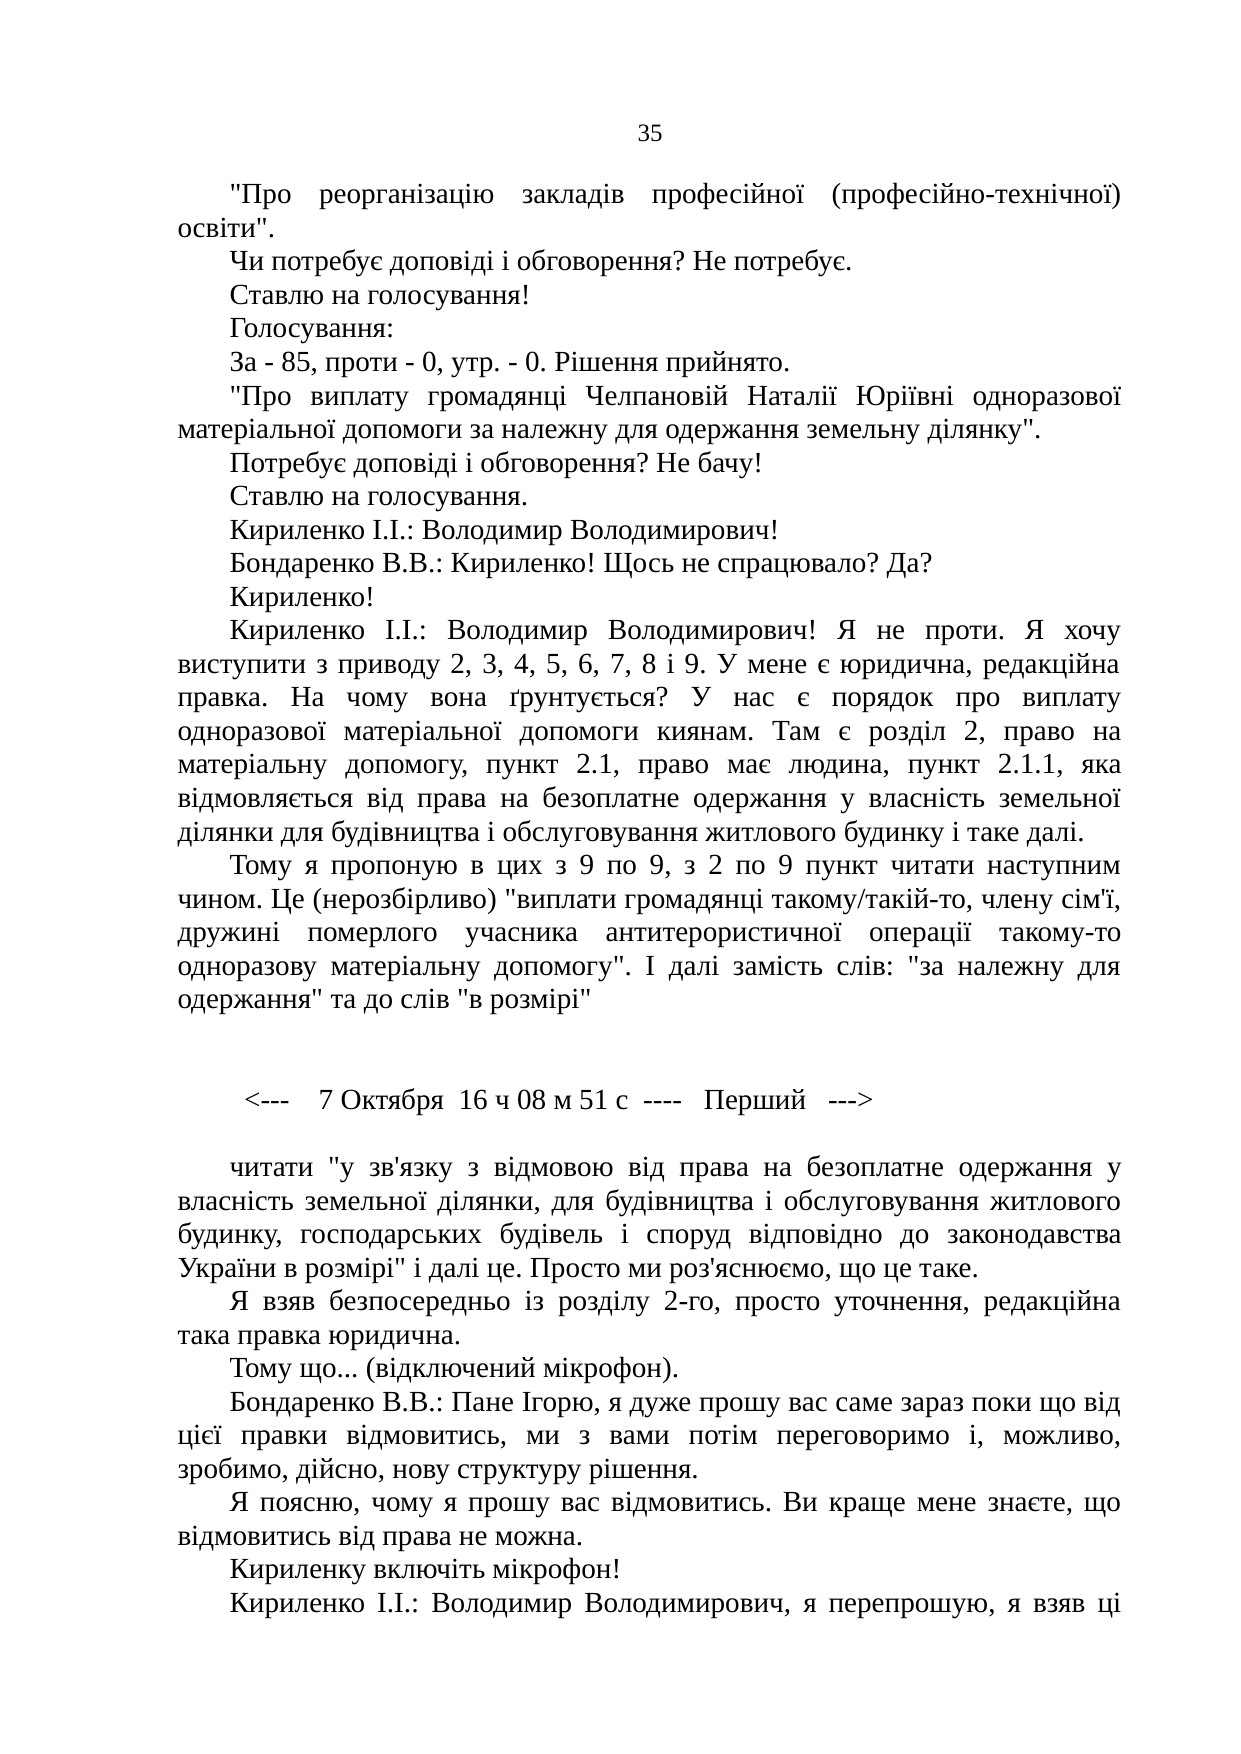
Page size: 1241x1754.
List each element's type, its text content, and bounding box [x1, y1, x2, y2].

text Кириленку включіть мікрофон! [177, 1552, 1122, 1585]
text Я взяв безпосередньо із розділу 2-го, просто уточнення, редакційна така правка юридична. [177, 1283, 1122, 1350]
text Бондаренко В.В.: Кириленко! Щось не спрацювало? Да? [177, 545, 1122, 579]
text Кириленко І.І.: Володимир Володимирович! [177, 512, 1122, 545]
text Тому я пропоную в цих з 9 по 9, з 2 по 9 пункт читати наступним чином. Це (нерозбірливо) "виплати громадянці такому/такій-то, члену сім'ї, дружині померлого учасника антитерористичної операції такому-то одноразову матеріальну допомогу". І далі замість слів: "за належну для одержання" та до слів "в розмірі" [177, 847, 1122, 1015]
text <--- 7 Октября 16 ч 08 м 51 с ---- Перший ---> [177, 1082, 1122, 1116]
text Потребує доповіді і обговорення? Не бачу! [177, 445, 1122, 478]
text "Про реорганізацію закладів професійної (професійно-технічної) освіти". [177, 176, 1122, 243]
text Кириленко І.І.: Володимир Володимирович, я перепрошую, я взяв ці [177, 1585, 1122, 1619]
text Кириленко І.І.: Володимир Володимирович! Я не проти. Я хочу виступити з приводу 2, 3, 4, 5, 6, 7, 8 і 9. У мене є юридична, редакційна правка. На чому вона ґрунтується? У нас є порядок про виплату одноразової матеріальної допомоги киянам. Там є розділ 2, право на матеріальну допомогу, пункт 2.1, право має людина, пункт 2.1.1, яка відмовляється від права на безоплатне одержання у власність земельної ділянки для будівництва і обслуговування житлового будинку і таке далі. [177, 612, 1122, 847]
text За - 85, проти - 0, утр. - 0. Рішення прийнято. [177, 344, 1122, 378]
text Ставлю на голосування. [177, 478, 1122, 512]
text Бондаренко В.В.: Пане Ігорю, я дуже прошу вас саме зараз поки що від цієї правки відмовитись, ми з вами потім переговоримо і, можливо, зробимо, дійсно, нову структуру рішення. [177, 1384, 1122, 1484]
text читати "у зв'язку з відмовою від права на безоплатне одержання у власність земельної ділянки, для будівництва і обслуговування житлового будинку, господарських будівель і споруд відповідно до законодавства України в розмірі" і далі це. Просто ми роз'яснюємо, що це таке. [177, 1149, 1122, 1283]
text Я поясню, чому я прошу вас відмовитись. Ви краще мене знаєте, що відмовитись від права не можна. [177, 1484, 1122, 1552]
text Кириленко! [177, 579, 1122, 612]
text "Про виплату громадянці Челпановій Наталії Юріївні одноразової матеріальної допомоги за належну для одержання земельну ділянку". [177, 378, 1122, 445]
text Тому що... (відключений мікрофон). [177, 1350, 1122, 1384]
text Ставлю на голосування! [177, 277, 1122, 311]
text Чи потребує доповіді і обговорення? Не потребує. [177, 243, 1122, 277]
text Голосування: [177, 311, 1122, 344]
